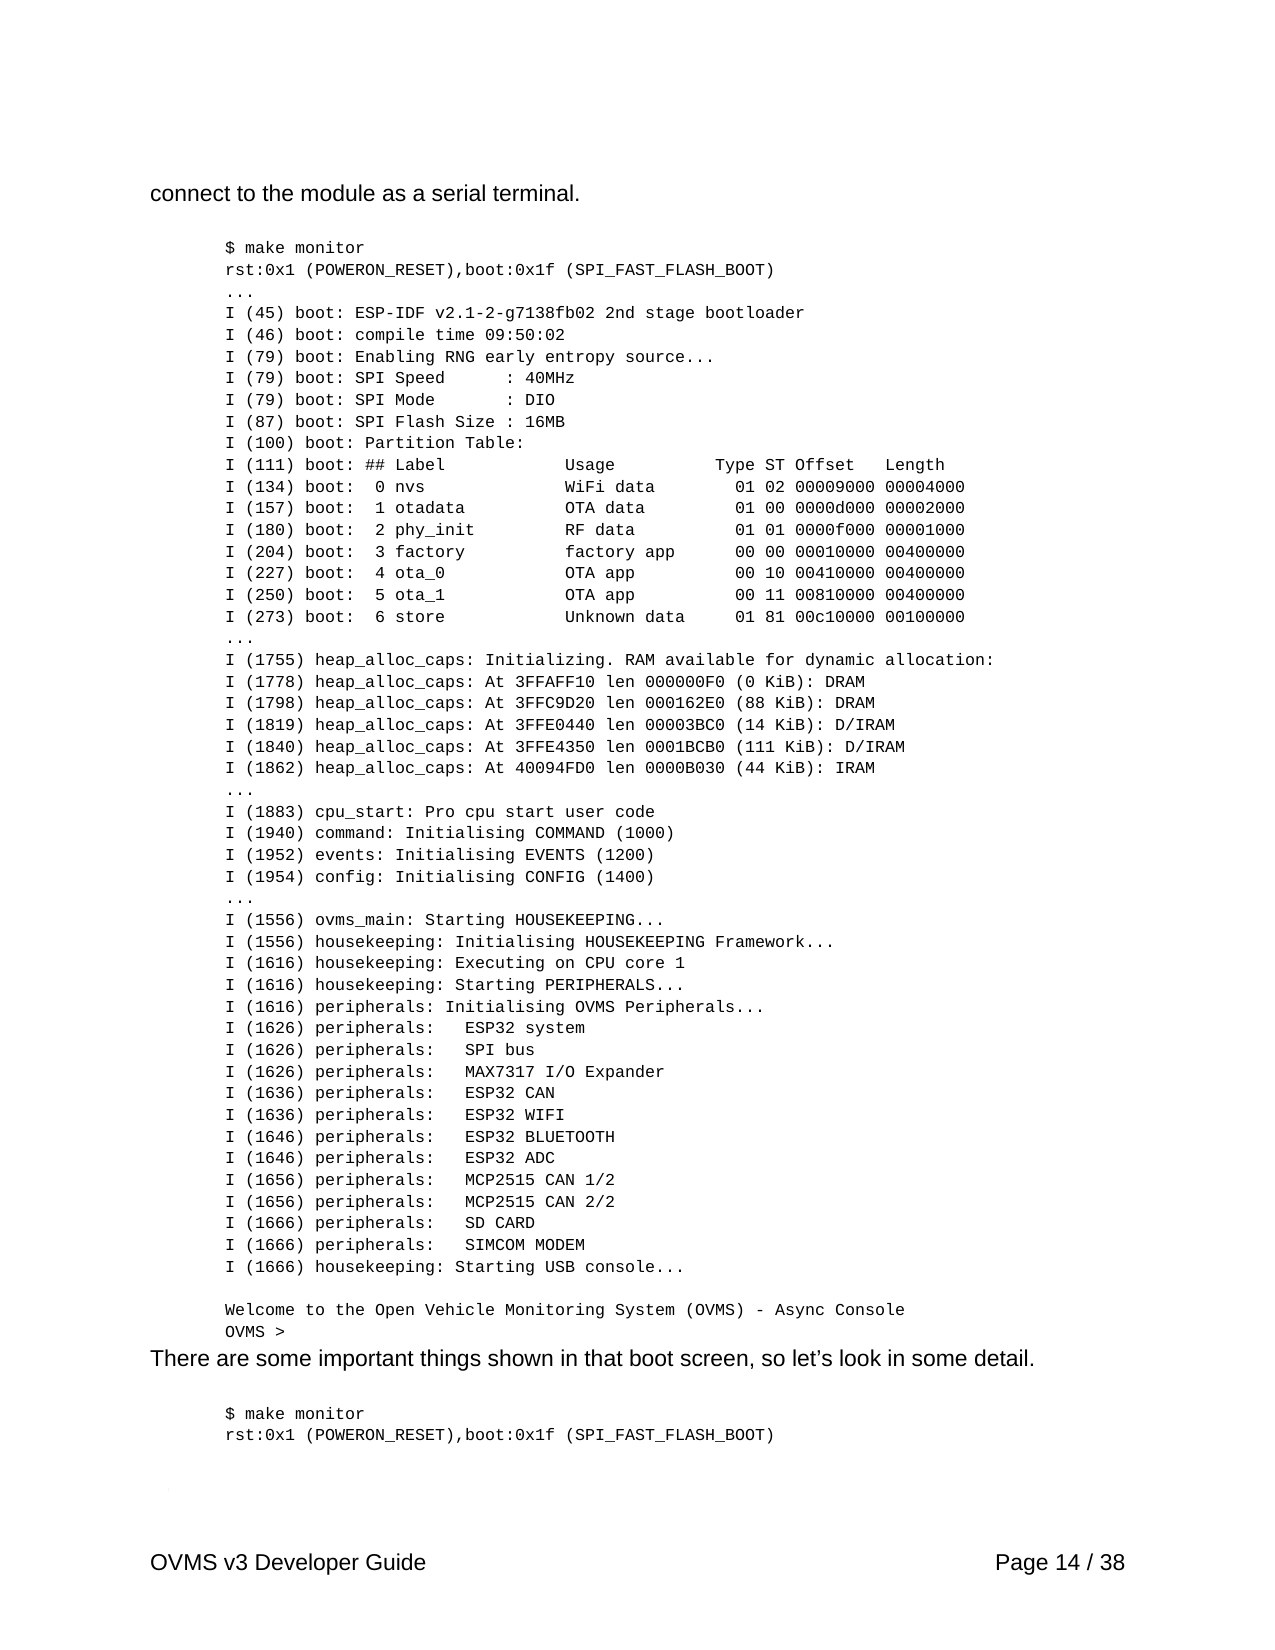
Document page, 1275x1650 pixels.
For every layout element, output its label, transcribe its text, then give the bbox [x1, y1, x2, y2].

text I (1556) housekeeping: Initialising HOUSEKEEPING Framework... [225, 933, 1125, 952]
text I (134) boot: 0 nvs WiFi data 01 02 00009000 00004000 [225, 478, 1125, 497]
text I (1616) peripherals: Initialising OVMS Peripherals... [225, 998, 1125, 1017]
text I (273) boot: 6 store Unknown data 01 81 00c10000 00100000 [225, 608, 1125, 627]
text I (1616) housekeeping: Starting PERIPHERALS... [225, 977, 1125, 995]
text I (1666) peripherals: SIMCOM MODEM [225, 1237, 1125, 1255]
text I (46) boot: compile time 09:50:02 [225, 327, 1125, 345]
text I (1819) heap_alloc_caps: At 3FFE0440 len 00003BC0 (14 KiB): D/IRAM [225, 717, 1125, 735]
text OVMS > [225, 1323, 1125, 1342]
text I (1626) peripherals: MAX7317 I/O Expander [225, 1063, 1125, 1082]
text I (1646) peripherals: ESP32 ADC [225, 1150, 1125, 1169]
text $ make monitor [225, 240, 1125, 259]
text I (100) boot: Partition Table: [225, 435, 1125, 454]
text ... [225, 283, 1125, 302]
text I (79) boot: Enabling RNG early entropy source... [225, 348, 1125, 367]
text rst:0x1 (POWERON_RESET),boot:0x1f (SPI_FAST_FLASH_BOOT) [225, 1427, 1125, 1446]
text I (1840) heap_alloc_caps: At 3FFE4350 len 0001BCB0 (111 KiB): D/IRAM [225, 738, 1125, 757]
text I (1954) config: Initialising CONFIG (1400) [225, 868, 1125, 887]
text I (227) boot: 4 ota_0 OTA app 00 10 00410000 00400000 [225, 565, 1125, 584]
text I (1755) heap_alloc_caps: Initializing. RAM available for dynamic allocation: [225, 652, 1125, 670]
text I (45) boot: ESP-IDF v2.1-2-g7138fb02 2nd stage bootloader [225, 305, 1125, 324]
text I (1883) cpu_start: Pro cpu start user code [225, 803, 1125, 822]
text I (79) boot: SPI Mode : DIO [225, 392, 1125, 410]
text I (1940) command: Initialising COMMAND (1000) [225, 825, 1125, 844]
text I (1778) heap_alloc_caps: At 3FFAFF10 len 000000F0 (0 KiB): DRAM [225, 673, 1125, 692]
text I (1666) housekeeping: Starting USB console... [225, 1258, 1125, 1277]
text ... [225, 890, 1125, 909]
text ... [225, 630, 1125, 649]
text I (1862) heap_alloc_caps: At 40094FD0 len 0000B030 (44 KiB): IRAM [225, 760, 1125, 779]
text I (1636) peripherals: ESP32 CAN [225, 1085, 1125, 1104]
text rst:0x1 (POWERON_RESET),boot:0x1f (SPI_FAST_FLASH_BOOT) [225, 262, 1125, 280]
text I (1666) peripherals: SD CARD [225, 1215, 1125, 1234]
text I (1556) ovms_main: Starting HOUSEKEEPING... [225, 912, 1125, 930]
text I (1656) peripherals: MCP2515 CAN 1/2 [225, 1172, 1125, 1190]
text I (1626) peripherals: SPI bus [225, 1042, 1125, 1060]
text There are some important things shown in that boot screen, so let’s look in some detail. [150, 1345, 1125, 1371]
text I (1616) housekeeping: Executing on CPU core 1 [225, 955, 1125, 974]
text I (1646) peripherals: ESP32 BLUETOOTH [225, 1128, 1125, 1147]
text I (1626) peripherals: ESP32 system [225, 1020, 1125, 1039]
text I (250) boot: 5 ota_1 OTA app 00 11 00810000 00400000 [225, 587, 1125, 605]
text I (79) boot: SPI Speed : 40MHz [225, 370, 1125, 389]
text I (1952) events: Initialising EVENTS (1200) [225, 847, 1125, 865]
text Welcome to the Open Vehicle Monitoring System (OVMS) - Async Console [225, 1302, 1125, 1320]
text ... [225, 782, 1125, 800]
text I (180) boot: 2 phy_init RF data 01 01 0000f000 00001000 [225, 522, 1125, 540]
text I (157) boot: 1 otadata OTA data 01 00 0000d000 00002000 [225, 500, 1125, 519]
text I (111) boot: ## Label Usage Type ST Offset Length [225, 457, 1125, 475]
text I (204) boot: 3 factory factory app 00 00 00010000 00400000 [225, 543, 1125, 562]
text $ make monitor [225, 1405, 1125, 1424]
text I (1798) heap_alloc_caps: At 3FFC9D20 len 000162E0 (88 KiB): DRAM [225, 695, 1125, 714]
text connect to the module as a serial terminal. [150, 179, 1125, 206]
text I (1656) peripherals: MCP2515 CAN 2/2 [225, 1193, 1125, 1212]
text I (87) boot: SPI Flash Size : 16MB [225, 413, 1125, 432]
text I (1636) peripherals: ESP32 WIFI [225, 1107, 1125, 1125]
